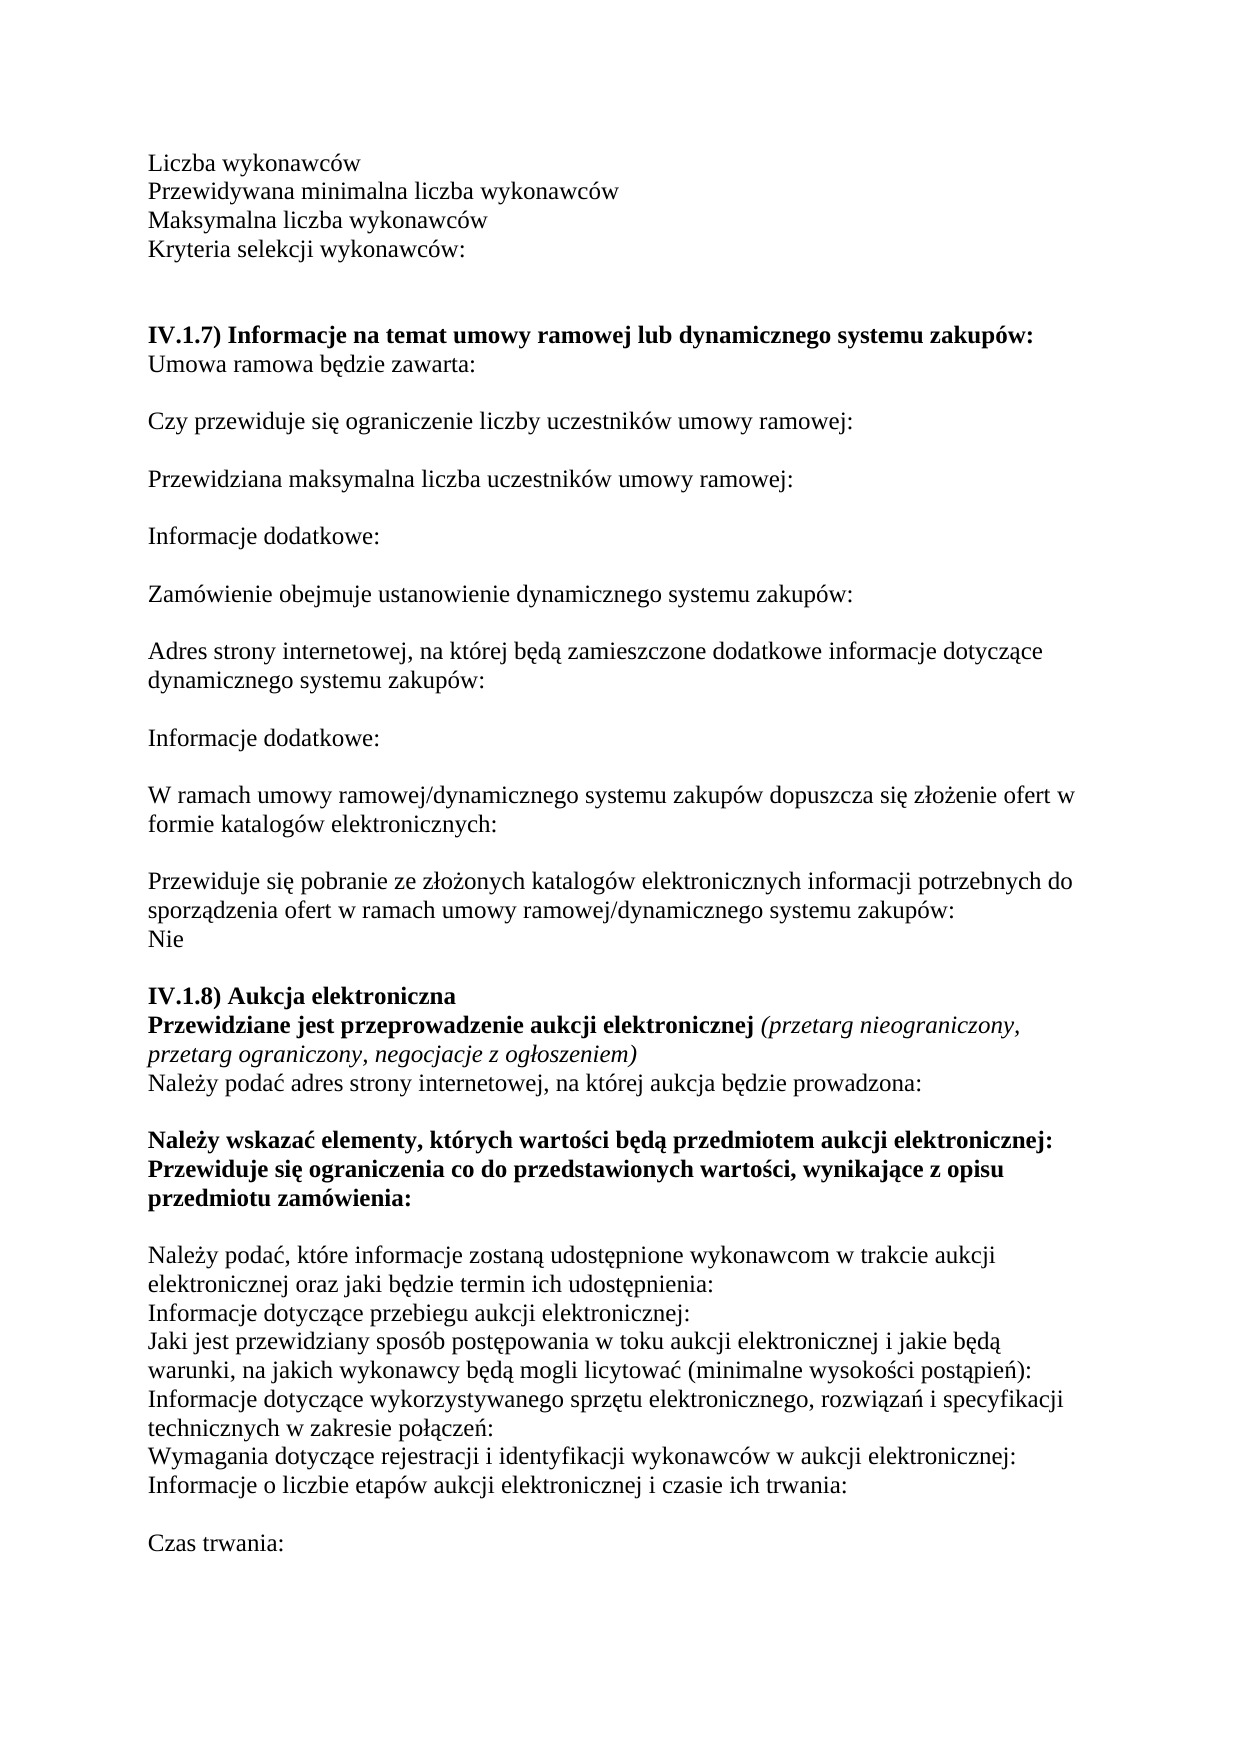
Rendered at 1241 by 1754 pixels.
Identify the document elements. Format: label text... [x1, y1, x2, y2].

text Czas trwania: [148, 1499, 1093, 1585]
text IV.1.7) Informacje na temat umowy ramowej lub dynamicznego systemu zakupów: [148, 291, 1093, 349]
text Umowa ramowa będzie zawarta: Czy przewiduje się ograniczenie liczby uczestników umowy ramowej: Przewidziana maksymalna liczba uczestników umowy ramowej: Informacje dodatkowe: Zamówienie obejmuje ustanowienie dynamicznego systemu zakupów: Adres strony internetowej, na której będą zamieszczone dodatkowe informacje dotyczące dynamicznego systemu zakupów: Informacje dodatkowe: W ramach umowy ramowej/dynamicznego systemu zakupów dopuszcza się złożenie ofert w formie katalogów elektronicznych: Przewiduje się pobranie ze złożonych katalogów elektronicznych informacji potrzebnych do sporządzenia ofert w ramach umowy ramowej/dynamicznego systemu zakupów: Nie [148, 349, 1093, 953]
text IV.1.8) Aukcja elektroniczna Przewidziane jest przeprowadzenie aukcji elektronicznej (przetarg nieograniczony, przetarg ograniczony, negocjacje z ogłoszeniem) Należy podać adres strony internetowej, na której aukcja będzie prowadzona: Należy wskazać elementy, których wartości będą przedmiotem aukcji elektronicznej: Przewiduje się ograniczenia co do przedstawionych wartości, wynikające z opisu przedmiotu zamówienia: Należy podać, które informacje zostaną udostępnione wykonawcom w trakcie aukcji elektronicznej oraz jaki będzie termin ich udostępnienia: Informacje dotyczące przebiegu aukcji elektronicznej: Jaki jest przewidziany sposób postępowania w toku aukcji elektronicznej i jakie będą warunki, na jakich wykonawcy będą mogli licytować (minimalne wysokości postąpień): Informacje dotyczące wykorzystywanego sprzętu elektronicznego, rozwiązań i specyfikacji technicznych w zakresie połączeń: Wymagania dotyczące rejestracji i identyfikacji wykonawców w aukcji elektronicznej: Informacje o liczbie etapów aukcji elektronicznej i czasie ich trwania: [148, 953, 1093, 1499]
text Liczba wykonawców Przewidywana minimalna liczba wykonawców Maksymalna liczba wykonawców Kryteria selekcji wykonawców: [148, 148, 1093, 291]
